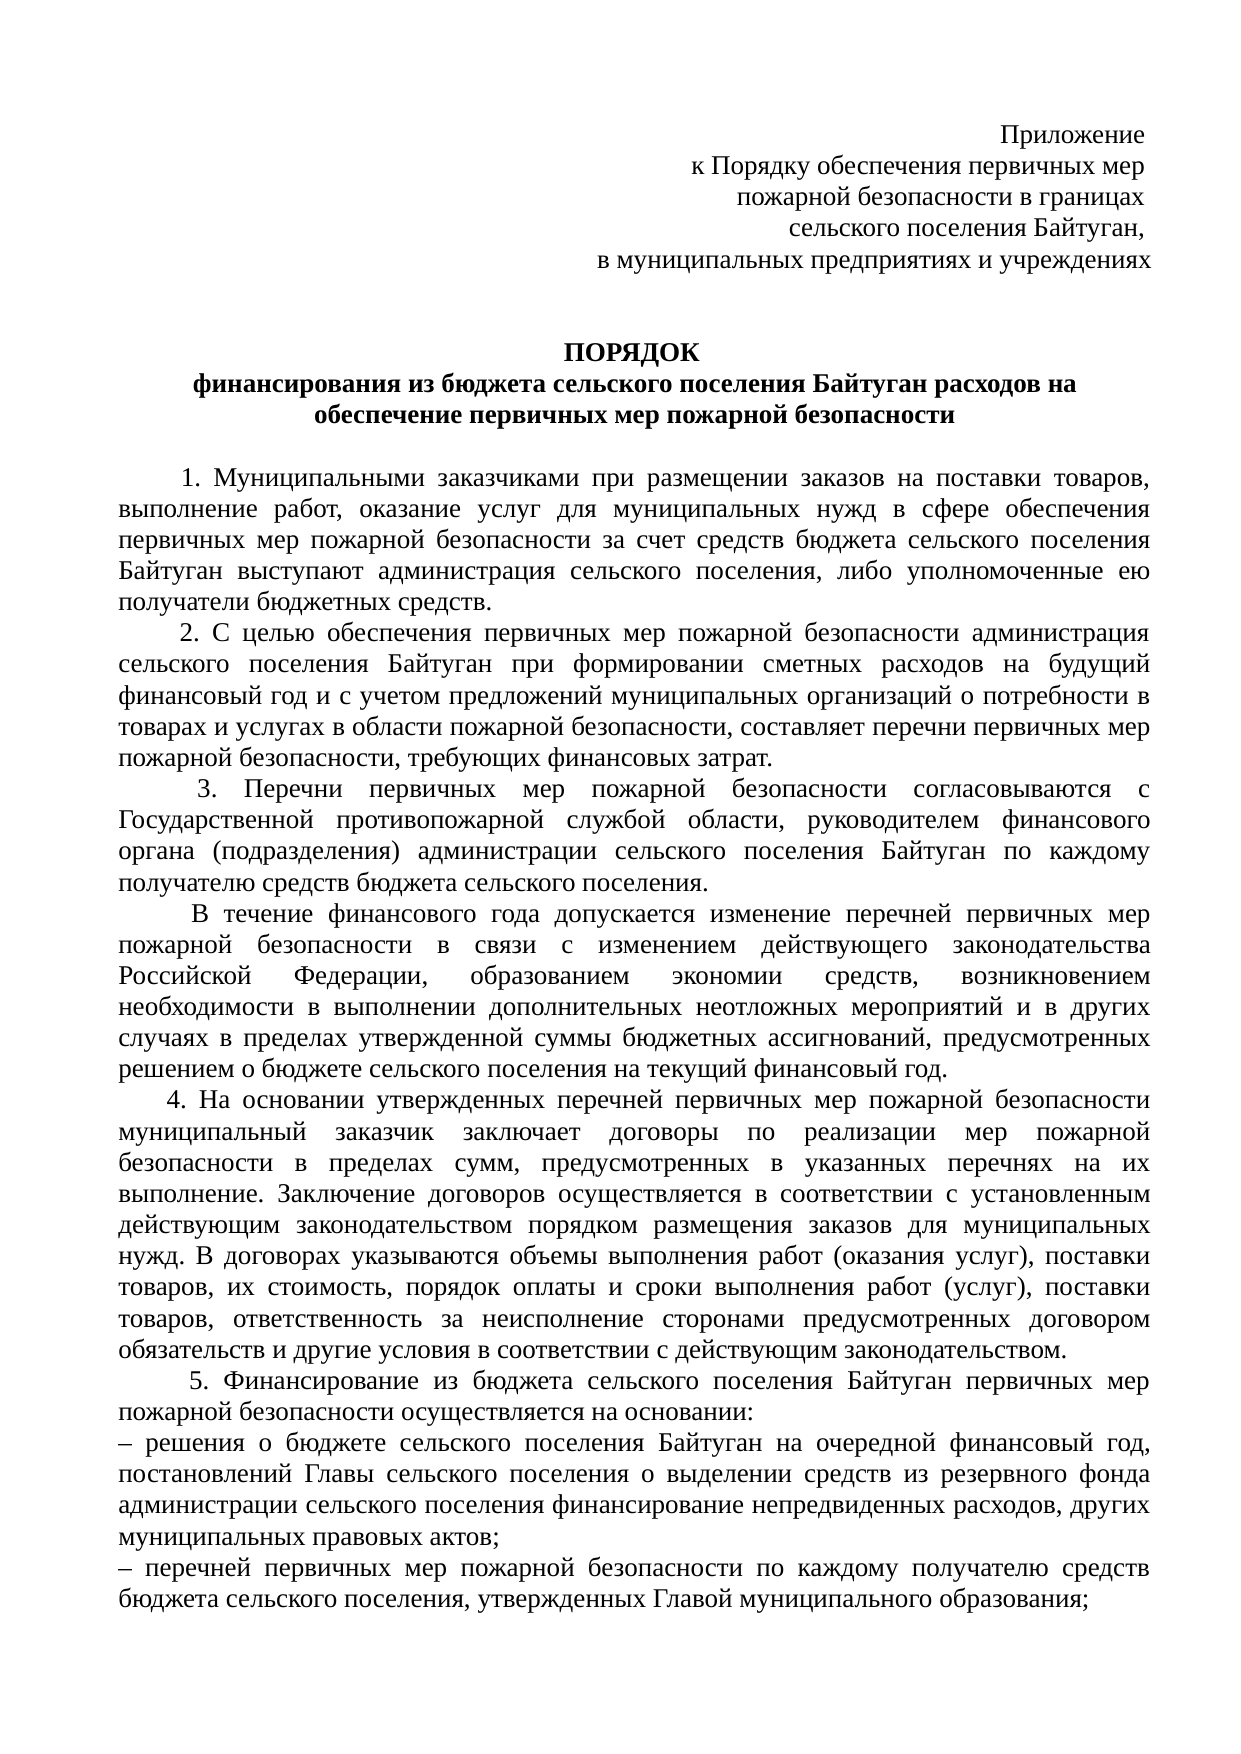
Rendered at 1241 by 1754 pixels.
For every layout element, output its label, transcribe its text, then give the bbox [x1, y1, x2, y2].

text – решения о бюджете сельского поселения Байтуган на очередной финансовый год, постановлений Главы сельского поселения о выделении средств из резервного фонда администрации сельского поселения финансирование непредвиденных расходов, других муниципальных правовых актов; [118, 1426, 1152, 1551]
text 4. На основании утвержденных перечней первичных мер пожарной безопасности муниципальный заказчик заключает договоры по реализации мер пожарной безопасности в пределах сумм, предусмотренных в указанных перечнях на их выполнение. Заключение договоров осуществляется в соответствии с установленным действующим законодательством порядком размещения заказов для муниципальных нужд. В договорах указываются объемы выполнения работ (оказания услуг), поставки товаров, их стоимость, порядок оплаты и сроки выполнения работ (услуг), поставки товаров, ответственность за неисполнение сторонами предусмотренных договором обязательств и другие условия в соответствии с действующим законодательством. [118, 1084, 1152, 1364]
text Приложение [118, 118, 1152, 149]
text ПОРЯДОК [118, 336, 1152, 367]
text пожарной безопасности в границах [118, 180, 1152, 212]
text 3. Перечни первичных мер пожарной безопасности согласовываются с Государственной противопожарной службой области, руководителем финансового органа (подразделения) администрации сельского поселения Байтуган по каждому получателю средств бюджета сельского поселения. [118, 772, 1152, 897]
text к Порядку обеспечения первичных мер [118, 149, 1152, 180]
text 2. С целью обеспечения первичных мер пожарной безопасности администрация сельского поселения Байтуган при формировании сметных расходов на будущий финансовый год и с учетом предложений муниципальных организаций о потребности в товарах и услугах в области пожарной безопасности, составляет перечни первичных мер пожарной безопасности, требующих финансовых затрат. [118, 616, 1152, 772]
text сельского поселения Байтуган, [118, 212, 1152, 243]
text 5. Финансирование из бюджета сельского поселения Байтуган первичных мер пожарной безопасности осуществляется на основании: [118, 1364, 1152, 1426]
text В течение финансового года допускается изменение перечней первичных мер пожарной безопасности в связи с изменением действующего законодательства Российской Федерации, образованием экономии средств, возникновением необходимости в выполнении дополнительных неотложных мероприятий и в других случаях в пределах утвержденной суммы бюджетных ассигнований, предусмотренных решением о бюджете сельского поселения на текущий финансовый год. [118, 897, 1152, 1084]
text – перечней первичных мер пожарной безопасности по каждому получателю средств бюджета сельского поселения, утвержденных Главой муниципального образования; [118, 1551, 1152, 1613]
text финансирования из бюджета сельского поселения Байтуган расходов на обеспечение первичных мер пожарной безопасности [118, 367, 1152, 429]
text 1. Муниципальными заказчиками при размещении заказов на поставки товаров, выполнение работ, оказание услуг для муниципальных нужд в сфере обеспечения первичных мер пожарной безопасности за счет средств бюджета сельского поселения Байтуган выступают администрация сельского поселения, либо уполномоченные ею получатели бюджетных средств. [118, 461, 1152, 616]
text в муниципальных предприятиях и учреждениях [118, 243, 1152, 274]
